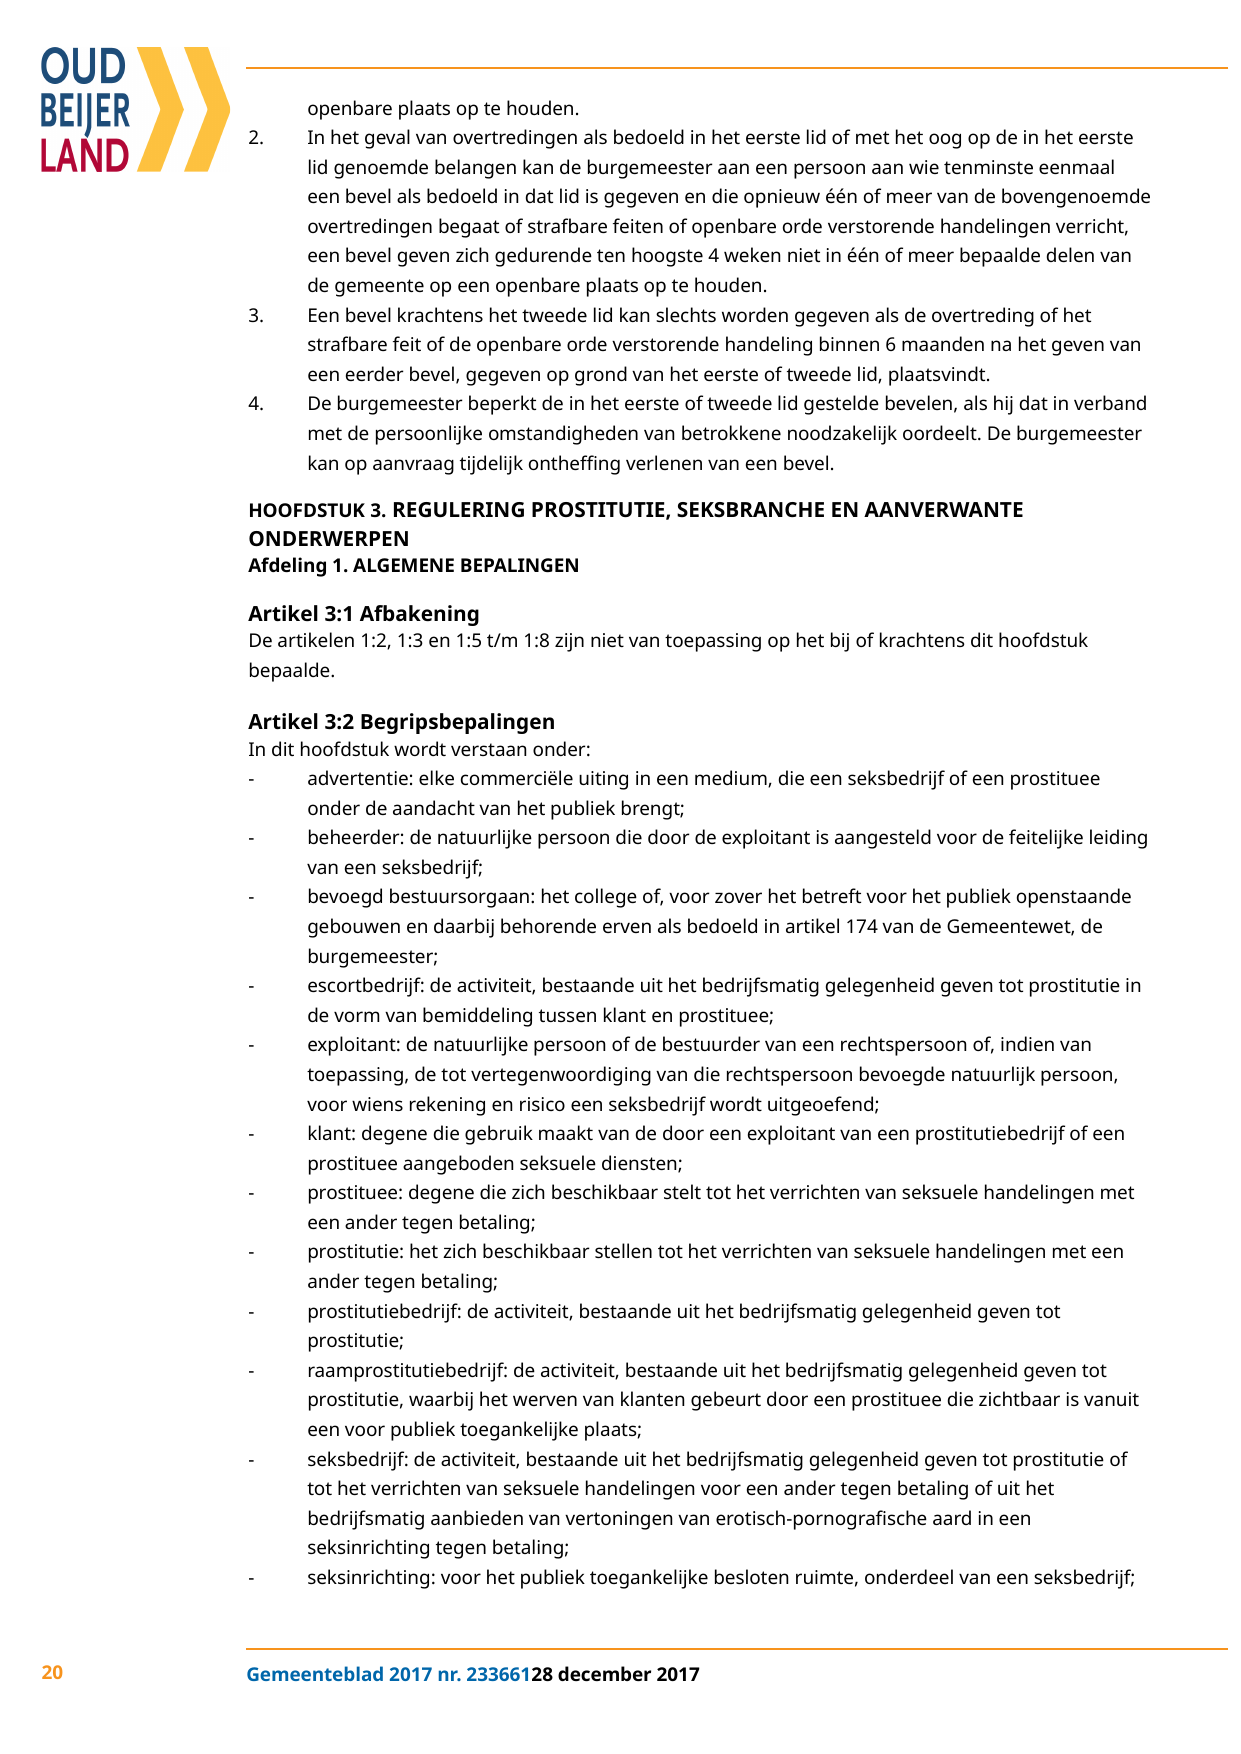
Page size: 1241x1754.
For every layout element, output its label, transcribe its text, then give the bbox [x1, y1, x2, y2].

list prostitutiebedrijf: de activiteit, bestaande uit het bedrijfsmatig gelegenheid geven tot prostitutie; [248, 1298, 1152, 1353]
list bevoegd bestuursorgaan: het college of, voor zover het betreft voor het publiek openstaande gebouwen en daarbij behorende erven als bedoeld in artikel 174 van de Gemeentewet, de burgemeester; [248, 884, 1152, 968]
list In het geval van overtredingen als bedoeld in het eerste lid of met het oog op de in het eerste lid genoemde belangen kan de burgemeester aan een persoon aan wie tenminste eenmaal een bevel als bedoeld in dat lid is gegeven en die opnieuw één of meer van de bovengenoemde overtredingen begaat of strafbare feiten of openbare orde verstorende handelingen verricht, een bevel geven zich gedurende ten hoogste 4 weken niet in één of meer bepaalde delen van de gemeente op een openbare plaats op te houden. [248, 124, 1152, 298]
list De burgemeester beperkt de in het eerste of tweede lid gestelde bevelen, als hij dat in verband met de persoonlijke omstandigheden van betrokkene noodzakelijk oordeelt. De burgemeester kan op aanvraag tijdelijk ontheffing verlenen van een bevel. [248, 391, 1152, 476]
text Artikel 3:2 Begripsbepalingen [248, 707, 1152, 736]
list escortbedrijf: de activiteit, bestaande uit het bedrijfsmatig gelegenheid geven tot prostitutie in de vorm van bemiddeling tussen klant en prostituee; [248, 972, 1152, 1028]
list seksbedrijf: de activiteit, bestaande uit het bedrijfsmatig gelegenheid geven tot prostitutie of tot het verrichten van seksuele handelingen voor een ander tegen betaling of uit het bedrijfsmatig aanbieden van vertoningen van erotisch-pornografische aard in een seksinrichting tegen betaling; [248, 1446, 1152, 1560]
picture [41, 47, 231, 172]
list raamprostitutiebedrijf: de activiteit, bestaande uit het bedrijfsmatig gelegenheid geven tot prostitutie, waarbij het werven van klanten gebeurt door een prostituee die zichtbaar is vanuit een voor publiek toegankelijke plaats; [248, 1357, 1152, 1442]
list exploitant: de natuurlijke persoon of de bestuurder van een rechtspersoon of, indien van toepassing, de tot vertegenwoordiging van die rechtspersoon bevoegde natuurlijk persoon, voor wiens rekening en risico een seksbedrijf wordt uitgeoefend; [248, 1032, 1152, 1116]
list advertentie: elke commerciële uiting in een medium, die een seksbedrijf of een prostituee onder de aandacht van het publiek brengt; [248, 765, 1152, 821]
list Een bevel krachtens het tweede lid kan slechts worden gegeven als de overtreding of het strafbare feit of de openbare orde verstorende handeling binnen 6 maanden na het geven van een eerder bevel, gegeven op grond van het eerste of tweede lid, plaatsvindt. [248, 302, 1152, 387]
text De artikelen 1:2, 1:3 en 1:5 t/m 1:8 zijn niet van toepassing op het bij of krachtens dit hoofdstuk bepaalde. [248, 627, 1152, 683]
list beheerder: de natuurlijke persoon die door de exploitant is aangesteld voor de feitelijke leiding van een seksbedrijf; [248, 824, 1152, 880]
list seksinrichting: voor het publiek toegankelijke besloten ruimte, onderdeel van een seksbedrijf; [248, 1564, 1152, 1590]
text Afdeling 1. ALGEMENE BEPALINGEN [248, 552, 1152, 578]
text In dit hoofdstuk wordt verstaan onder: [248, 736, 1152, 761]
text HOOFDSTUK 3. REGULERING PROSTITUTIE, SEKSBRANCHE EN AANVERWANTE ONDERWERPEN [248, 495, 1152, 552]
list openbare plaats op te houden. [248, 95, 1152, 121]
list prostitutie: het zich beschikbaar stellen tot het verrichten van seksuele handelingen met een ander tegen betaling; [248, 1239, 1152, 1294]
list prostituee: degene die zich beschikbaar stelt tot het verrichten van seksuele handelingen met een ander tegen betaling; [248, 1179, 1152, 1235]
text Artikel 3:1 Afbakening [248, 599, 1152, 627]
list klant: degene die gebruik maakt van de door een exploitant van een prostitutiebedrijf of een prostituee aangeboden seksuele diensten; [248, 1120, 1152, 1176]
